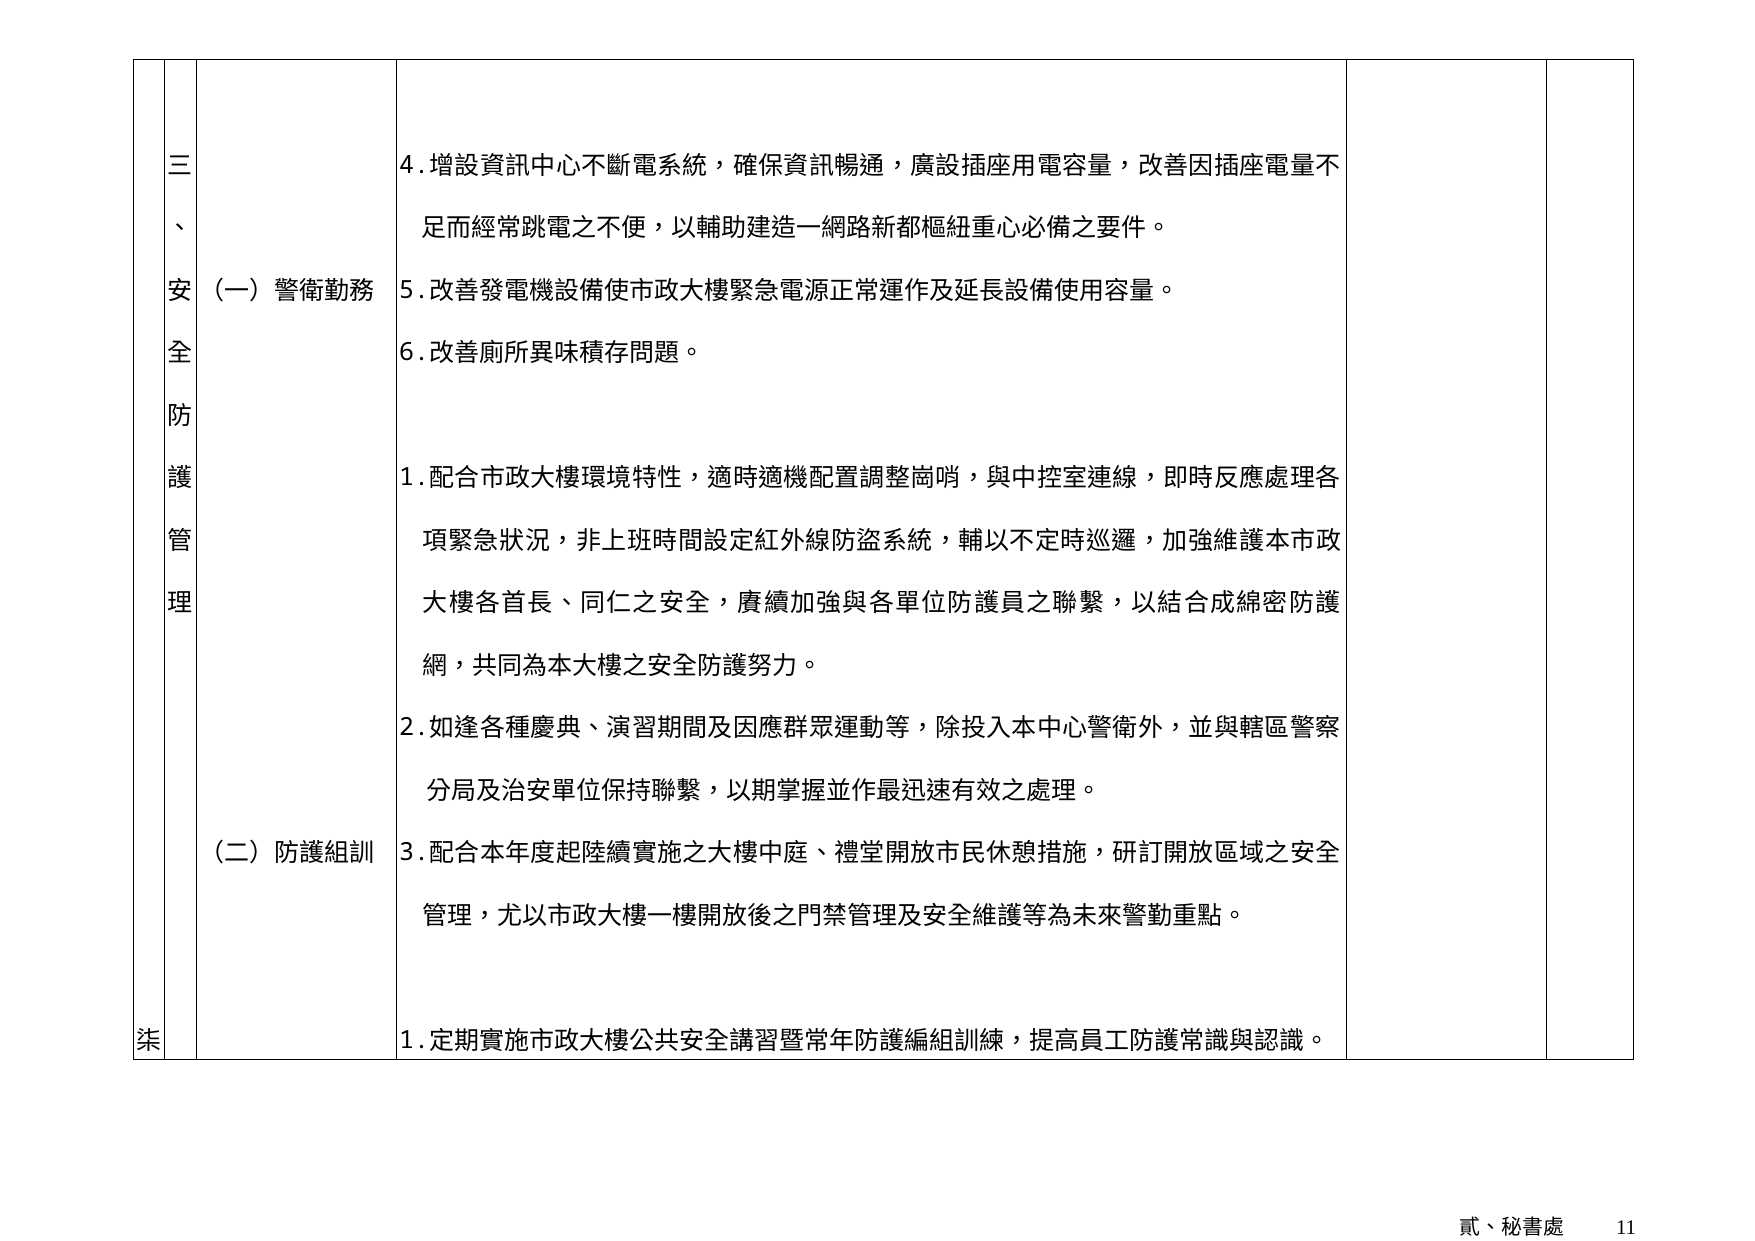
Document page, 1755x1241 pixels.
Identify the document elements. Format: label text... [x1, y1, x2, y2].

table_cell 4.增設資訊中心不斷電系統，確保資訊暢通，廣設插座用電容量，改善因插座電量不足而經常跳電之不便，以輔助建造一網路新都樞紐重心必備之要件。 5.改善發電機設備使市政大樓緊急電源正常運作及延長設備使用容量。 6.改善廁所異味積存問題。 1.配合市政大樓環境特性，適時適機配置調整崗哨，與中控室連線，即時反應處理各項緊急狀況，非上班時間設定紅外線防盜系統，輔以不定時巡邏，加強維護本市政大樓各首長、同仁之安全，賡續加強與各單位防護員之聯繫，以結合成綿密防護網，共同為本大樓之安全防護努力。 2.如逢各種慶典、演習期間及因應群眾運動等，除投入本中心警衛外，並與轄區警察分局及治安單位保持聯繫，以期掌握並作最迅速有效之處理。 3.配合本年度起陸續實施之大樓中庭、禮堂開放市民休憩措施，研訂開放區域之安全管理，尤以市政大樓一樓開放後之門禁管理及安全維護等為未來警勤重點。 1.定期實施市政大樓公共安全講習暨常年防護編組訓練，提高員工防護常識與認識。 [397, 60, 1346, 1059]
table_cell 柒 [134, 60, 164, 1059]
table_cell （一）警衛勤務 （二）防護組訓 [197, 60, 396, 1059]
table_cell [1547, 60, 1633, 1059]
table_cell [1347, 60, 1546, 1059]
table_cell 三 、 安全防護管理 [165, 60, 196, 1059]
